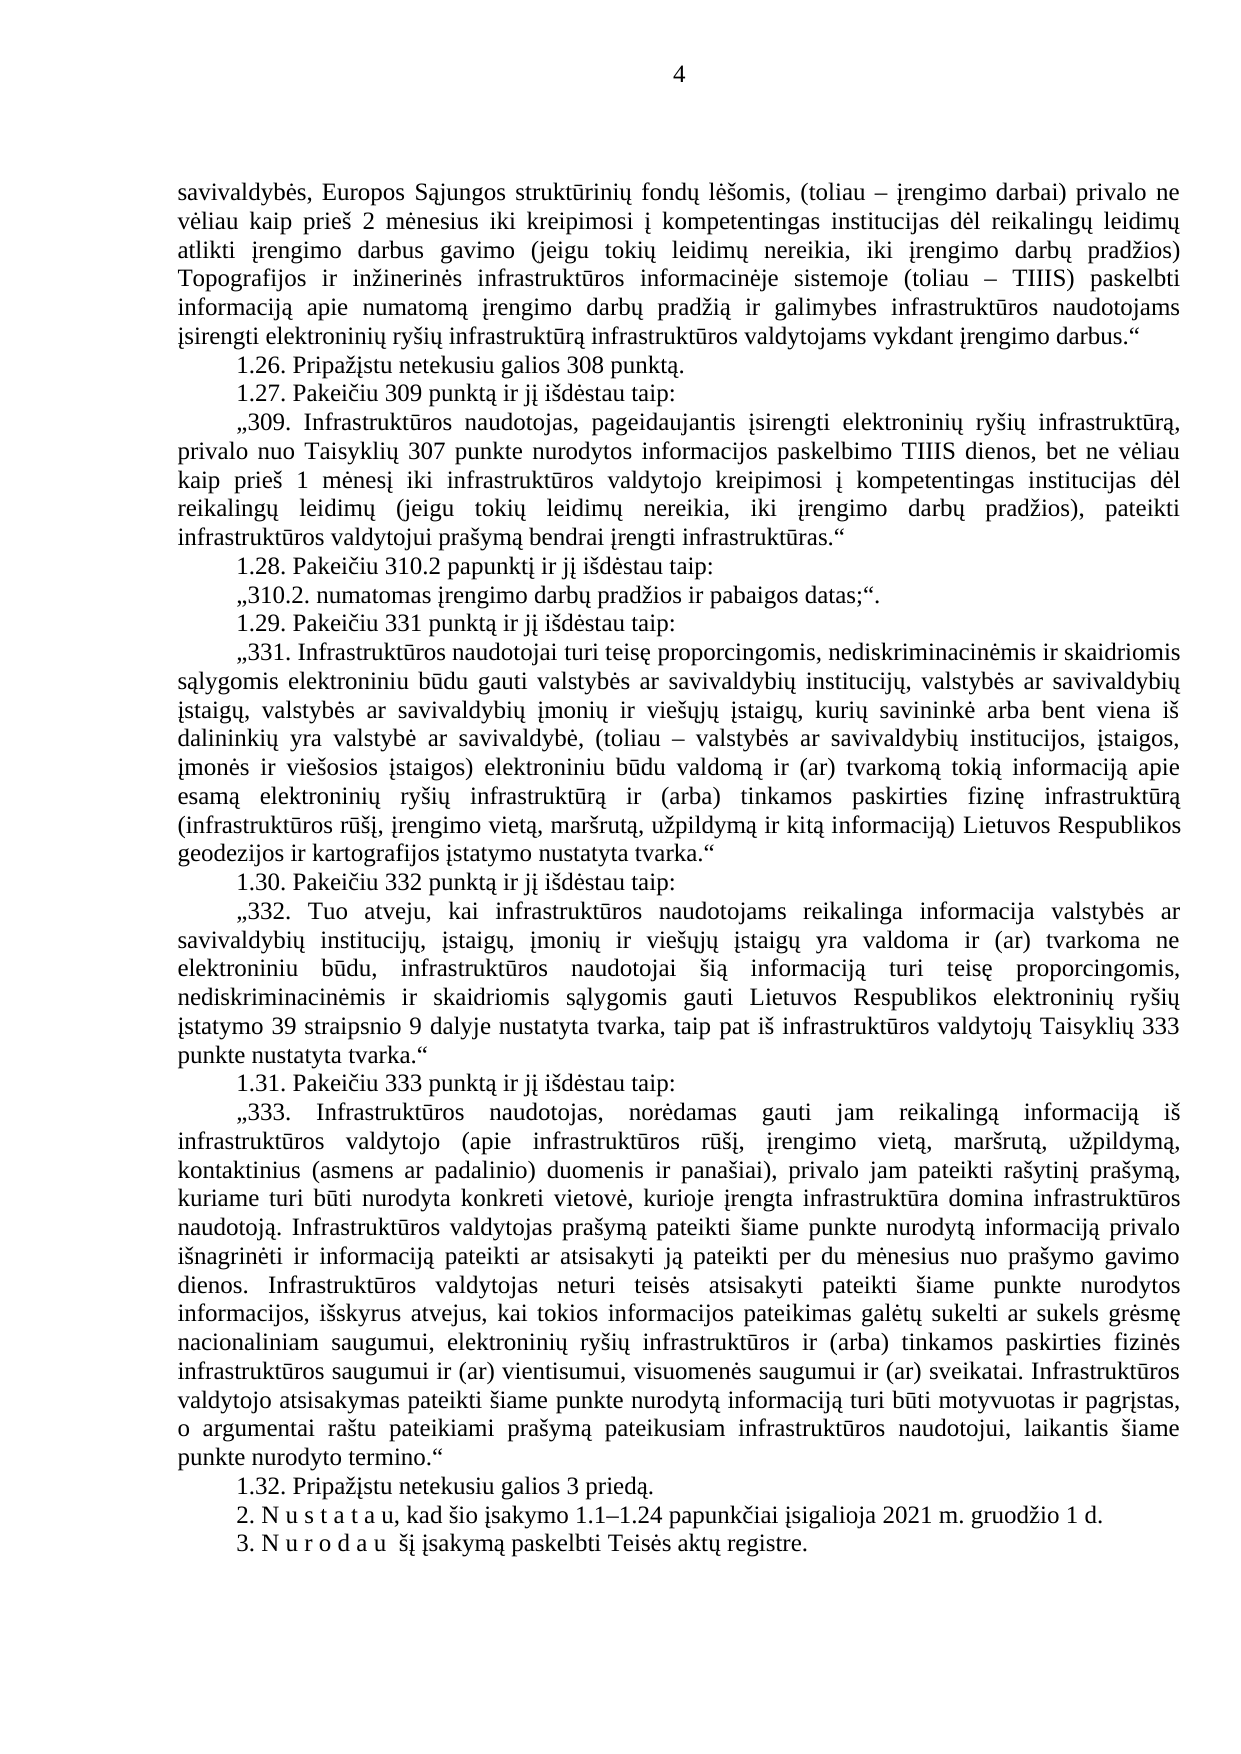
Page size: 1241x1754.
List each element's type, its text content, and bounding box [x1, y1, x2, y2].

text 1.28. Pakeičiu 310.2 papunktį ir jį išdėstau taip: [236, 551, 1181, 580]
text 1.32. Pripažįstu netekusiu galios 3 priedą. [177, 1471, 1181, 1500]
text „331. Infrastruktūros naudotojai turi teisę proporcingomis, nediskriminacinėmis ir skaidriomis sąlygomis elektroniniu būdu gauti valstybės ar savivaldybių institucijų, valstybės ar savivaldybių įstaigų, valstybės ar savivaldybių įmonių ir viešųjų įstaigų, kurių savininkė arba bent viena iš dalininkių yra valstybė ar savivaldybė, (toliau – valstybės ar savivaldybių institucijos, įstaigos, įmonės ir viešosios įstaigos) elektroniniu būdu valdomą ir (ar) tvarkomą tokią informaciją apie esamą elektroninių ryšių infrastruktūrą ir (arba) tinkamos paskirties fizinę infrastruktūrą (infrastruktūros rūšį, įrengimo vietą, maršrutą, užpildymą ir kitą informaciją) Lietuvos Respublikos geodezijos ir kartografijos įstatymo nustatyta tvarka.“ [177, 637, 1181, 867]
text 1.26. Pripažįstu netekusiu galios 308 punktą. [177, 350, 1181, 378]
text „332. Tuo atveju, kai infrastruktūros naudotojams reikalinga informacija valstybės ar savivaldybių institucijų, įstaigų, įmonių ir viešųjų įstaigų yra valdoma ir (ar) tvarkoma ne elektroniniu būdu, infrastruktūros naudotojai šią informaciją turi teisę proporcingomis, nediskriminacinėmis ir skaidriomis sąlygomis gauti Lietuvos Respublikos elektroninių ryšių įstatymo 39 straipsnio 9 dalyje nustatyta tvarka, taip pat iš infrastruktūros valdytojų Taisyklių 333 punkte nustatyta tvarka.“ [177, 896, 1181, 1068]
text 2. N u s t a t a u, kad šio įsakymo 1.1–1.24 papunkčiai įsigalioja 2021 m. gruodžio 1 d. [177, 1500, 1181, 1528]
text 1.31. Pakeičiu 333 punktą ir jį išdėstau taip: [177, 1068, 1181, 1097]
text 1.30. Pakeičiu 332 punktą ir jį išdėstau taip: [177, 867, 1181, 896]
text 1.29. Pakeičiu 331 punktą ir jį išdėstau taip: [177, 608, 1181, 637]
text savivaldybės, Europos Sąjungos struktūrinių fondų lėšomis, (toliau – įrengimo darbai) privalo ne vėliau kaip prieš 2 mėnesius iki kreipimosi į kompetentingas institucijas dėl reikalingų leidimų atlikti įrengimo darbus gavimo (jeigu tokių leidimų nereikia, iki įrengimo darbų pradžios) Topografijos ir inžinerinės infrastruktūros informacinėje sistemoje (toliau – TIIIS) paskelbti informaciją apie numatomą įrengimo darbų pradžią ir galimybes infrastruktūros naudotojams įsirengti elektroninių ryšių infrastruktūrą infrastruktūros valdytojams vykdant įrengimo darbus.“ [177, 177, 1181, 350]
text „333. Infrastruktūros naudotojas, norėdamas gauti jam reikalingą informaciją iš infrastruktūros valdytojo (apie infrastruktūros rūšį, įrengimo vietą, maršrutą, užpildymą, kontaktinius (asmens ar padalinio) duomenis ir panašiai), privalo jam pateikti rašytinį prašymą, kuriame turi būti nurodyta konkreti vietovė, kurioje įrengta infrastruktūra domina infrastruktūros naudotoją. Infrastruktūros valdytojas prašymą pateikti šiame punkte nurodytą informaciją privalo išnagrinėti ir informaciją pateikti ar atsisakyti ją pateikti per du mėnesius nuo prašymo gavimo dienos. Infrastruktūros valdytojas neturi teisės atsisakyti pateikti šiame punkte nurodytos informacijos, išskyrus atvejus, kai tokios informacijos pateikimas galėtų sukelti ar sukels grėsmę nacionaliniam saugumui, elektroninių ryšių infrastruktūros ir (arba) tinkamos paskirties fizinės infrastruktūros saugumui ir (ar) vientisumui, visuomenės saugumui ir (ar) sveikatai. Infrastruktūros valdytojo atsisakymas pateikti šiame punkte nurodytą informaciją turi būti motyvuotas ir pagrįstas, o argumentai raštu pateikiami prašymą pateikusiam infrastruktūros naudotojui, laikantis šiame punkte nurodyto termino.“ [177, 1097, 1181, 1471]
text „310.2. numatomas įrengimo darbų pradžios ir pabaigos datas;“. [177, 580, 1181, 608]
text „309. Infrastruktūros naudotojas, pageidaujantis įsirengti elektroninių ryšių infrastruktūrą, privalo nuo Taisyklių 307 punkte nurodytos informacijos paskelbimo TIIIS dienos, bet ne vėliau kaip prieš 1 mėnesį iki infrastruktūros valdytojo kreipimosi į kompetentingas institucijas dėl reikalingų leidimų (jeigu tokių leidimų nereikia, iki įrengimo darbų pradžios), pateikti infrastruktūros valdytojui prašymą bendrai įrengti infrastruktūras.“ [177, 407, 1181, 551]
text 1.27. Pakeičiu 309 punktą ir jį išdėstau taip: [236, 378, 1181, 407]
text 3. N u r o d a u šį įsakymą paskelbti Teisės aktų registre. [177, 1528, 1181, 1557]
